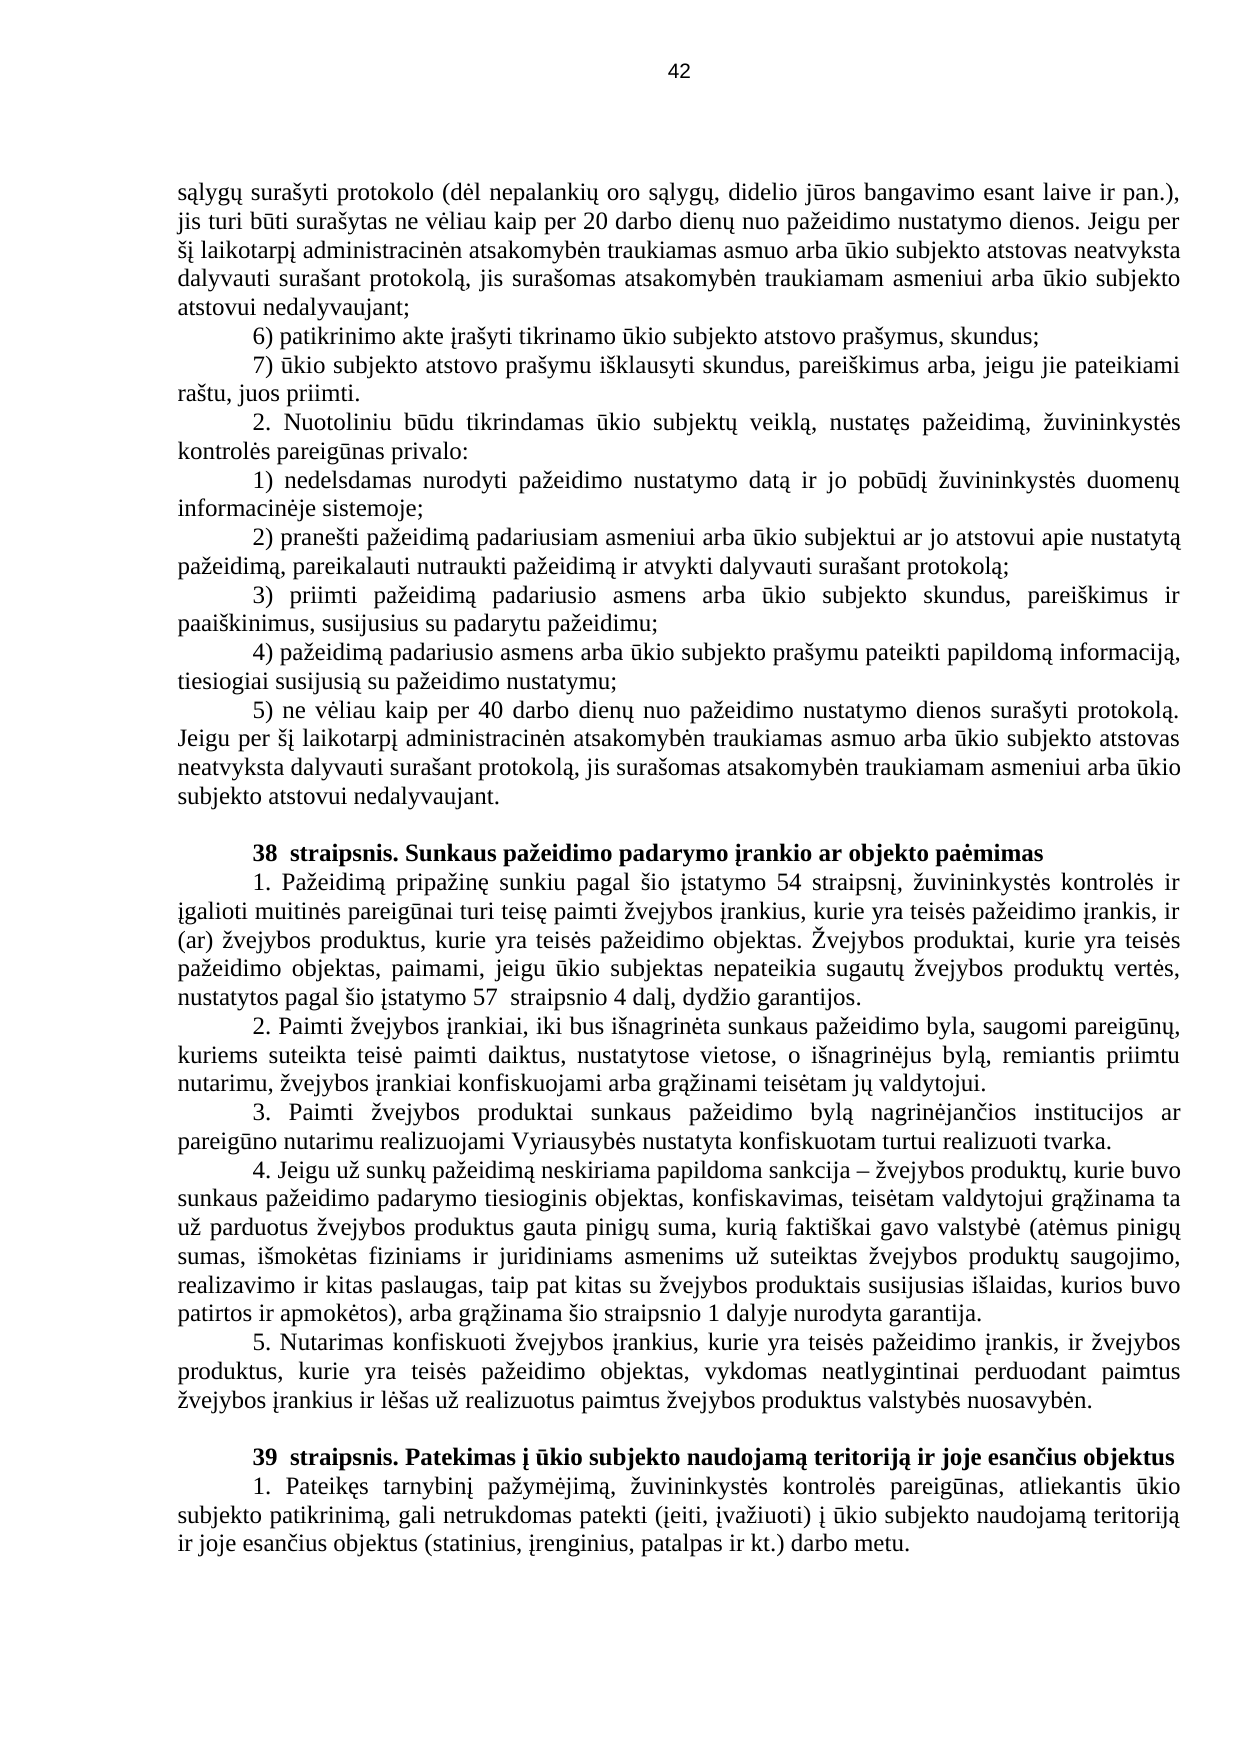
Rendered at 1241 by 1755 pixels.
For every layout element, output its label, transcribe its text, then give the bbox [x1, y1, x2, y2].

text 1. Pateikęs tarnybinį pažymėjimą, žuvininkystės kontrolės pareigūnas, atliekantis ūkio subjekto patikrinimą, gali netrukdomas patekti (įeiti, įvažiuoti) į ūkio subjekto naudojamą teritoriją ir joje esančius objektus (statinius, įrenginius, patalpas ir kt.) darbo metu. [177, 1471, 1181, 1557]
text 1) nedelsdamas nurodyti pažeidimo nustatymo datą ir jo pobūdį žuvininkystės duomenų informacinėje sistemoje; [177, 465, 1181, 522]
text 3. Paimti žvejybos produktai sunkaus pažeidimo bylą nagrinėjančios institucijos ar pareigūno nutarimu realizuojami Vyriausybės nustatyta konfiskuotam turtui realizuoti tvarka. [177, 1097, 1181, 1155]
text 7) ūkio subjekto atstovo prašymu išklausyti skundus, pareiškimus arba, jeigu jie pateikiami raštu, juos priimti. [177, 350, 1181, 407]
text 39 straipsnis. Patekimas į ūkio subjekto naudojamą teritoriją ir joje esančius objektus [252, 1442, 1181, 1471]
text 2. Paimti žvejybos įrankiai, iki bus išnagrinėta sunkaus pažeidimo byla, saugomi pareigūnų, kuriems suteikta teisė paimti daiktus, nustatytose vietose, o išnagrinėjus bylą, remiantis priimtu nutarimu, žvejybos įrankiai konfiskuojami arba grąžinami teisėtam jų valdytojui. [177, 1011, 1181, 1097]
text 2) pranešti pažeidimą padariusiam asmeniui arba ūkio subjektui ar jo atstovui apie nustatytą pažeidimą, pareikalauti nutraukti pažeidimą ir atvykti dalyvauti surašant protokolą; [177, 522, 1181, 580]
text sąlygų surašyti protokolo (dėl nepalankių oro sąlygų, didelio jūros bangavimo esant laive ir pan.), jis turi būti surašytas ne vėliau kaip per 20 darbo dienų nuo pažeidimo nustatymo dienos. Jeigu per šį laikotarpį administracinėn atsakomybėn traukiamas asmuo arba ūkio subjekto atstovas neatvyksta dalyvauti surašant protokolą, jis surašomas atsakomybėn traukiamam asmeniui arba ūkio subjekto atstovui nedalyvaujant; [177, 177, 1181, 321]
text 6) patikrinimo akte įrašyti tikrinamo ūkio subjekto atstovo prašymus, skundus; [177, 321, 1181, 350]
text 1. Pažeidimą pripažinę sunkiu pagal šio įstatymo 54 straipsnį, žuvininkystės kontrolės ir įgalioti muitinės pareigūnai turi teisę paimti žvejybos įrankius, kurie yra teisės pažeidimo įrankis, ir (ar) žvejybos produktus, kurie yra teisės pažeidimo objektas. Žvejybos produktai, kurie yra teisės pažeidimo objektas, paimami, jeigu ūkio subjektas nepateikia sugautų žvejybos produktų vertės, nustatytos pagal šio įstatymo 57 straipsnio 4 dalį, dydžio garantijos. [177, 867, 1181, 1011]
text 2. Nuotoliniu būdu tikrindamas ūkio subjektų veiklą, nustatęs pažeidimą, žuvininkystės kontrolės pareigūnas privalo: [177, 407, 1181, 465]
text 38 straipsnis. Sunkaus pažeidimo padarymo įrankio ar objekto paėmimas [177, 838, 1181, 867]
text 4. Jeigu už sunkų pažeidimą neskiriama papildoma sankcija – žvejybos produktų, kurie buvo sunkaus pažeidimo padarymo tiesioginis objektas, konfiskavimas, teisėtam valdytojui grąžinama ta už parduotus žvejybos produktus gauta pinigų suma, kurią faktiškai gavo valstybė (atėmus pinigų sumas, išmokėtas fiziniams ir juridiniams asmenims už suteiktas žvejybos produktų saugojimo, realizavimo ir kitas paslaugas, taip pat kitas su žvejybos produktais susijusias išlaidas, kurios buvo patirtos ir apmokėtos), arba grąžinama šio straipsnio 1 dalyje nurodyta garantija. [177, 1155, 1181, 1327]
text 5) ne vėliau kaip per 40 darbo dienų nuo pažeidimo nustatymo dienos surašyti protokolą. Jeigu per šį laikotarpį administracinėn atsakomybėn traukiamas asmuo arba ūkio subjekto atstovas neatvyksta dalyvauti surašant protokolą, jis surašomas atsakomybėn traukiamam asmeniui arba ūkio subjekto atstovui nedalyvaujant. [177, 695, 1181, 810]
text 5. Nutarimas konfiskuoti žvejybos įrankius, kurie yra teisės pažeidimo įrankis, ir žvejybos produktus, kurie yra teisės pažeidimo objektas, vykdomas neatlygintinai perduodant paimtus žvejybos įrankius ir lėšas už realizuotus paimtus žvejybos produktus valstybės nuosavybėn. [177, 1327, 1181, 1413]
text 4) pažeidimą padariusio asmens arba ūkio subjekto prašymu pateikti papildomą informaciją, tiesiogiai susijusią su pažeidimo nustatymu; [177, 637, 1181, 695]
text 3) priimti pažeidimą padariusio asmens arba ūkio subjekto skundus, pareiškimus ir paaiškinimus, susijusius su padarytu pažeidimu; [177, 580, 1181, 637]
